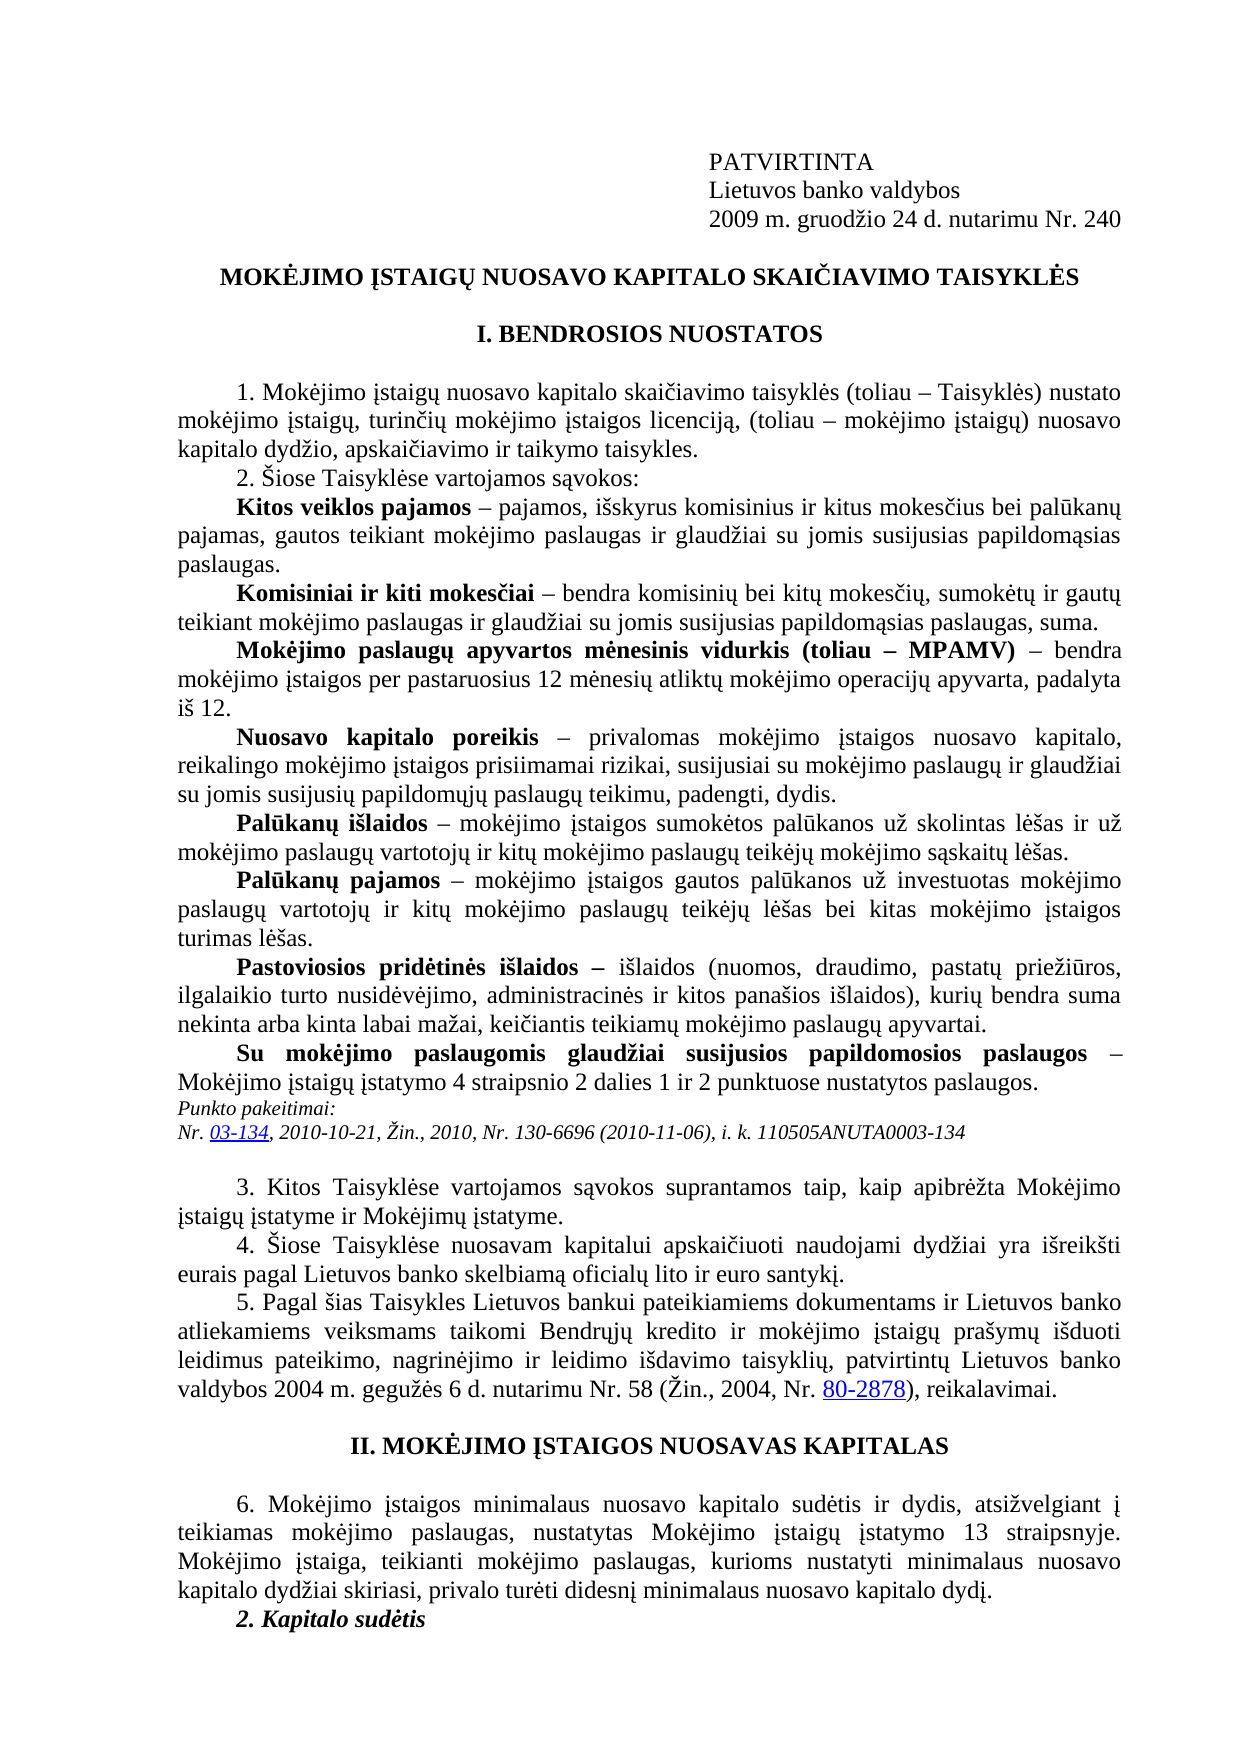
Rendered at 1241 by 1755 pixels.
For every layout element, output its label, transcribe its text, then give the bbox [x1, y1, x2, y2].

text Nr. 03-134, 2010-10-21, Žin., 2010, Nr. 130-6696 (2010-11-06), i. k. 110505ANUTA0003-134 [177, 1120, 1122, 1144]
text Palūkanų pajamos – mokėjimo įstaigos gautos palūkanos už investuotas mokėjimo paslaugų vartotojų ir kitų mokėjimo paslaugų teikėjų lėšas bei kitas mokėjimo įstaigos turimas lėšas. [177, 866, 1122, 952]
text 2009 m. gruodžio 24 d. nutarimu Nr. 240 [177, 204, 1122, 233]
text MOKĖJIMO ĮSTAIGŲ NUOSAVO KAPITALO SKAIČIAVIMO TAISYKLĖS [177, 262, 1122, 291]
text 6. Mokėjimo įstaigos minimalaus nuosavo kapitalo sudėtis ir dydis, atsižvelgiant į teikiamas mokėjimo paslaugas, nustatytas Mokėjimo įstaigų įstatymo 13 straipsnyje. Mokėjimo įstaiga, teikianti mokėjimo paslaugas, kurioms nustatyti minimalaus nuosavo kapitalo dydžiai skiriasi, privalo turėti didesnį minimalaus nuosavo kapitalo dydį. [177, 1489, 1122, 1604]
text PATVIRTINTA [177, 147, 1122, 176]
text 2. Kapitalo sudėtis [177, 1604, 1122, 1632]
text 2. Šiose Taisyklėse vartojamos sąvokos: [177, 463, 1122, 492]
text 5. Pagal šias Taisykles Lietuvos bankui pateikiamiems dokumentams ir Lietuvos banko atliekamiems veiksmams taikomi Bendrųjų kredito ir mokėjimo įstaigų prašymų išduoti leidimus pateikimo, nagrinėjimo ir leidimo išdavimo taisyklių, patvirtintų Lietuvos banko valdybos 2004 m. gegužės 6 d. nutarimu Nr. 58 (Žin., 2004, Nr. 80-2878), reikalavimai. [177, 1287, 1122, 1402]
text Komisiniai ir kiti mokesčiai – bendra komisinių bei kitų mokesčių, sumokėtų ir gautų teikiant mokėjimo paslaugas ir glaudžiai su jomis susijusias papildomąsias paslaugas, suma. [177, 578, 1122, 636]
text 3. Kitos Taisyklėse vartojamos sąvokos suprantamos taip, kaip apibrėžta Mokėjimo įstaigų įstatyme ir Mokėjimų įstatyme. [177, 1172, 1122, 1230]
text Nuosavo kapitalo poreikis – privalomas mokėjimo įstaigos nuosavo kapitalo, reikalingo mokėjimo įstaigos prisiimamai rizikai, susijusiai su mokėjimo paslaugų ir glaudžiai su jomis susijusių papildomųjų paslaugų teikimu, padengti, dydis. [177, 722, 1122, 808]
text Pastoviosios pridėtinės išlaidos – išlaidos (nuomos, draudimo, pastatų priežiūros, ilgalaikio turto nusidėvėjimo, administracinės ir kitos panašios išlaidos), kurių bendra suma nekinta arba kinta labai mažai, keičiantis teikiamų mokėjimo paslaugų apyvartai. [177, 952, 1122, 1038]
text 4. Šiose Taisyklėse nuosavam kapitalui apskaičiuoti naudojami dydžiai yra išreikšti eurais pagal Lietuvos banko skelbiamą oficialų lito ir euro santykį. [177, 1230, 1122, 1287]
text Su mokėjimo paslaugomis glaudžiai susijusios papildomosios paslaugos – Mokėjimo įstaigų įstatymo 4 straipsnio 2 dalies 1 ir 2 punktuose nustatytos paslaugos. [177, 1038, 1122, 1096]
text I. BENDROSIOS NUOSTATOS [177, 319, 1122, 348]
text Palūkanų išlaidos – mokėjimo įstaigos sumokėtos palūkanos už skolintas lėšas ir už mokėjimo paslaugų vartotojų ir kitų mokėjimo paslaugų teikėjų mokėjimo sąskaitų lėšas. [177, 808, 1122, 866]
text Punkto pakeitimai: [177, 1096, 1122, 1120]
text II. MOKĖJIMO ĮSTAIGOS NUOSAVAS KAPITALAS [177, 1431, 1122, 1460]
text Lietuvos banko valdybos [177, 176, 1122, 204]
text Kitos veiklos pajamos – pajamos, išskyrus komisinius ir kitus mokesčius bei palūkanų pajamas, gautos teikiant mokėjimo paslaugas ir glaudžiai su jomis susijusias papildomąsias paslaugas. [177, 492, 1122, 578]
text Mokėjimo paslaugų apyvartos mėnesinis vidurkis (toliau – MPAMV) – bendra mokėjimo įstaigos per pastaruosius 12 mėnesių atliktų mokėjimo operacijų apyvarta, padalyta iš 12. [177, 636, 1122, 722]
text 1. Mokėjimo įstaigų nuosavo kapitalo skaičiavimo taisyklės (toliau – Taisyklės) nustato mokėjimo įstaigų, turinčių mokėjimo įstaigos licenciją, (toliau – mokėjimo įstaigų) nuosavo kapitalo dydžio, apskaičiavimo ir taikymo taisykles. [177, 377, 1122, 463]
